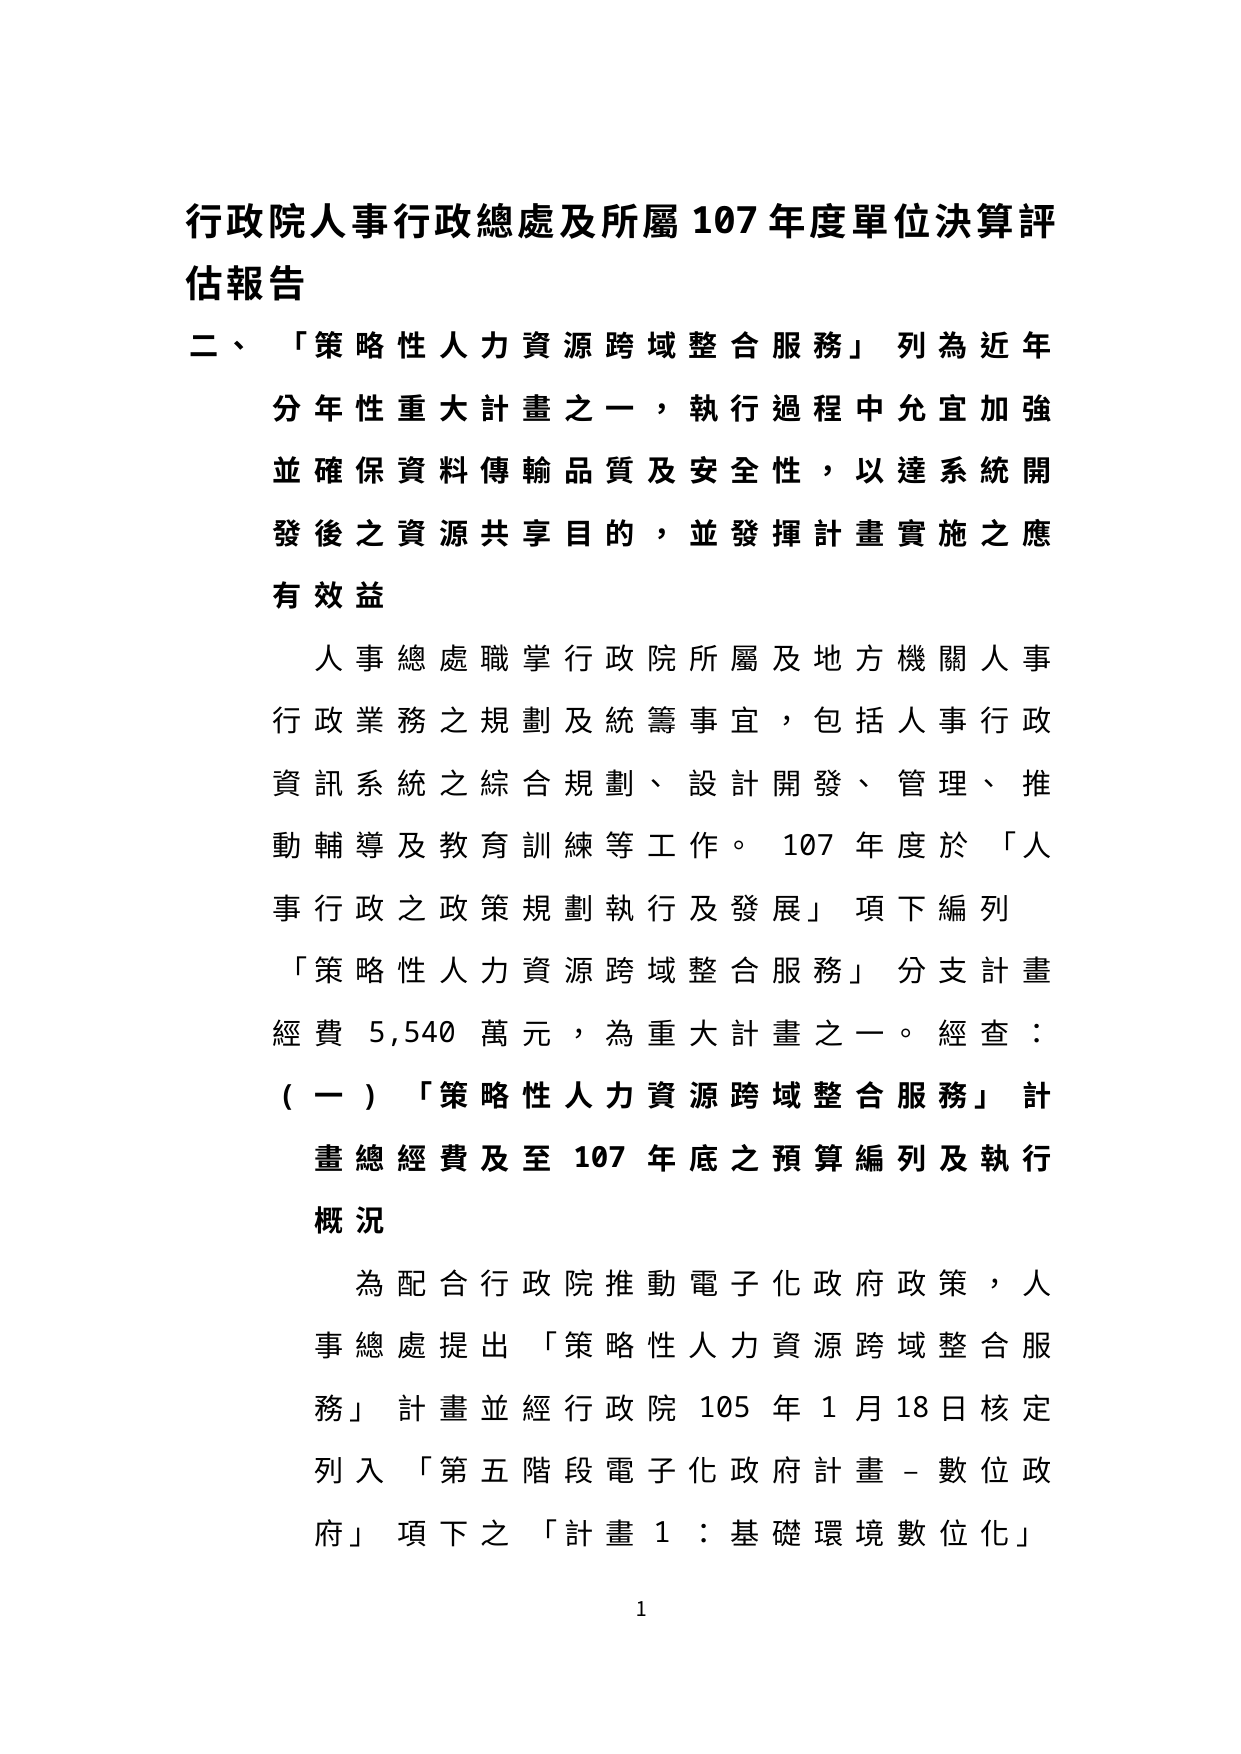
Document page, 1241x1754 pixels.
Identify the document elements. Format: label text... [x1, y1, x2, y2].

text 二、「策略性人力資源跨域整合服務」列為近年分年性重大計畫之一，執行過程中允宜加強並確保資料傳輸品質及安全性，以達系統開發後之資源共享目的，並發揮計畫實施之應有效益 [183, 302, 1058, 615]
text 行政院人事行政總處及所屬107年度單位決算評估報告 [183, 177, 1058, 302]
text (一)「策略性人力資源跨域整合服務」計畫總經費及至107年底之預算編列及執行概況 [242, 1052, 1058, 1240]
text 人事總處職掌行政院所屬及地方機關人事行政業務之規劃及統籌事宜，包括人事行政資訊系統之綜合規劃、設計開發、管理、推動輔導及教育訓練等工作。107年度於「人事行政之政策規劃執行及發展」項下編列「策略性人力資源跨域整合服務」分支計畫經費5,540萬元，為重大計畫之一。經查： [242, 615, 1058, 1052]
text 為配合行政院推動電子化政府政策，人事總處提出「策略性人力資源跨域整合服務」計畫並經行政院105年1月18日核定列入「第五階段電子化政府計畫–數位政府」項下之「計畫1：基礎環境數位化」子計畫。總經費匡列2億4,650萬2千元，分別由總處編列2億2,949萬9千元及所屬公務人力發展學院編列1,700萬3千元，分4年期程辦理（106年至109年）。其中106年度至107年度該總處累計已編列預算數1億7,850萬2千元，實際執行後，截至107年底之累計決算數1億2,047萬6千元，累計預算執行率99.95%，尚符預定目標。 [271, 1240, 1058, 1552]
